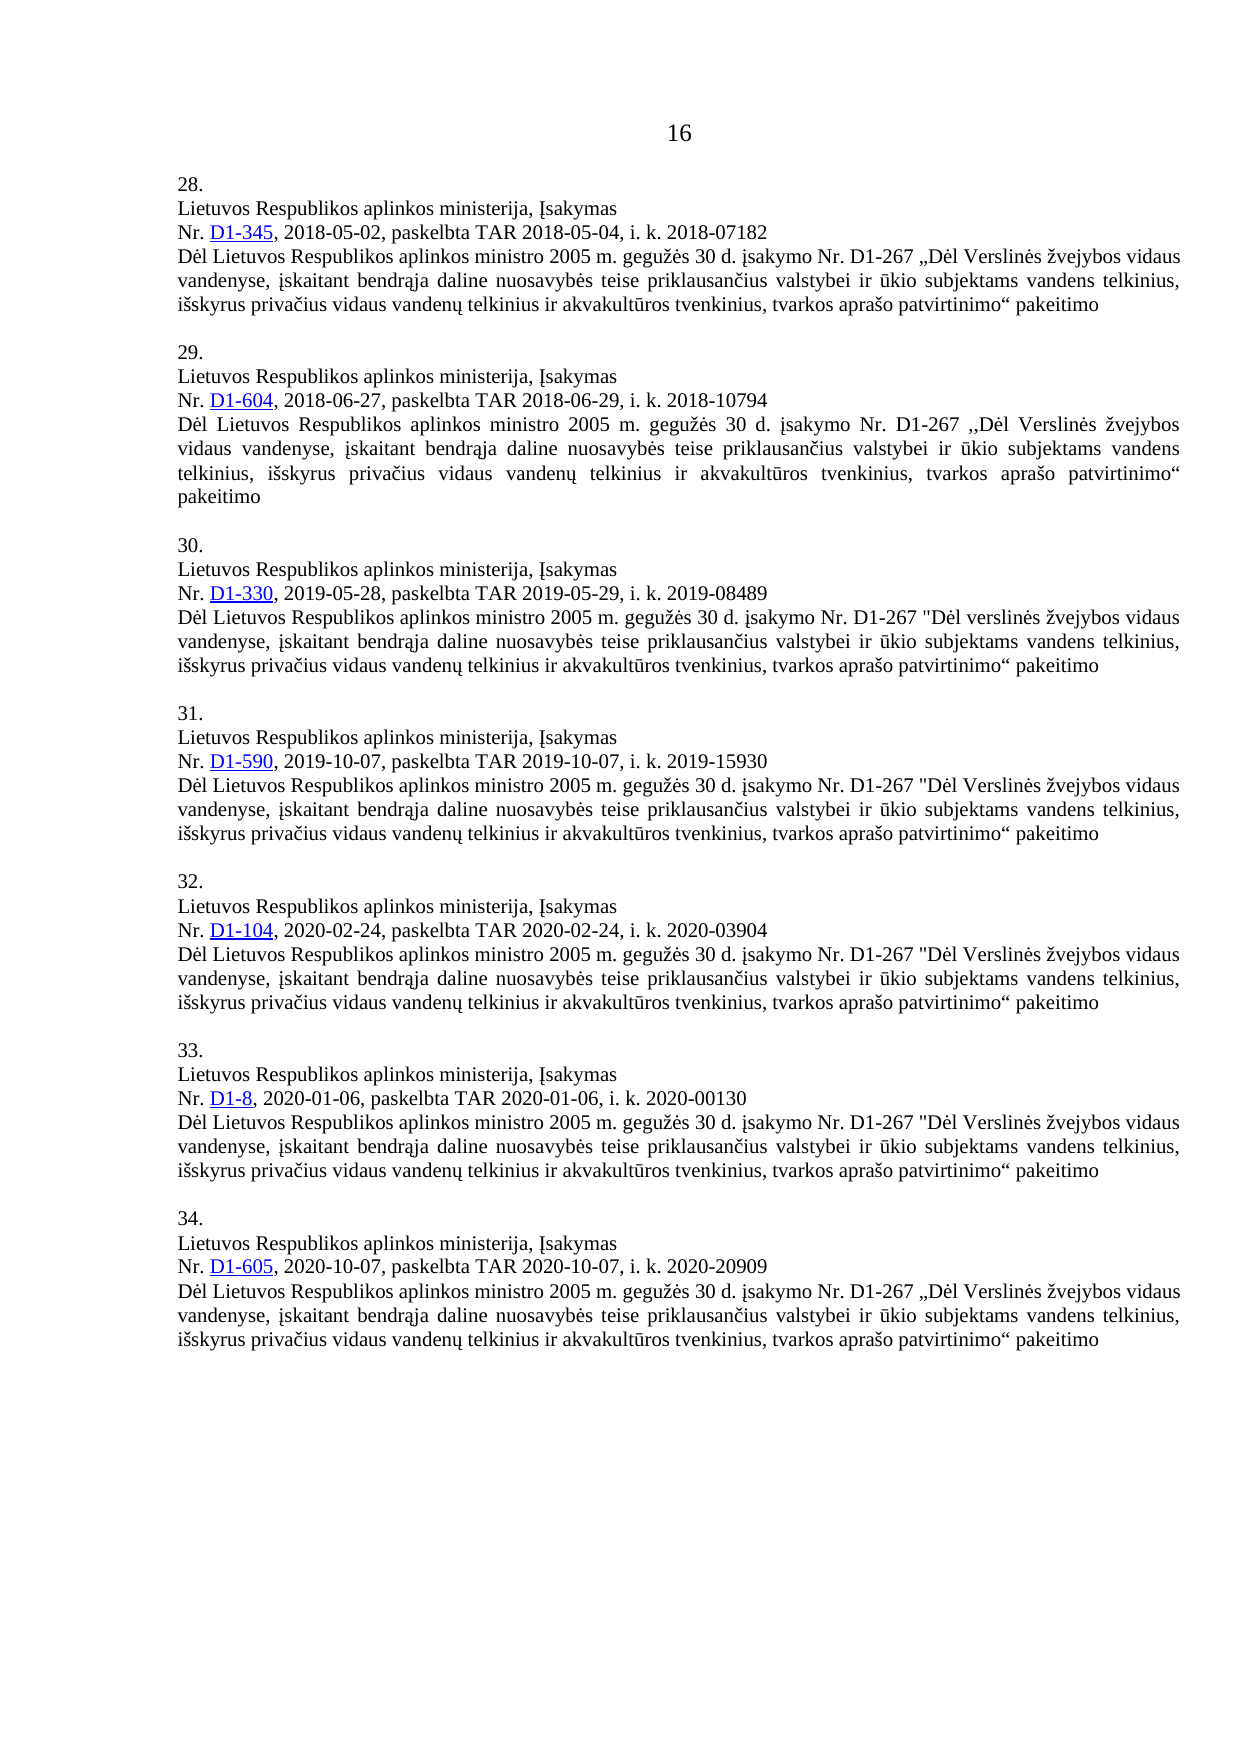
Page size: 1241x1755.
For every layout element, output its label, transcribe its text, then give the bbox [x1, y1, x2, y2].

text Lietuvos Respublikos aplinkos ministerija, Įsakymas [177, 893, 1181, 918]
text Dėl Lietuvos Respublikos aplinkos ministro 2005 m. gegužės 30 d. įsakymo Nr. D1-267 "Dėl Verslinės žvejybos vidaus vandenyse, įskaitant bendrąja daline nuosavybės teise priklausančius valstybei ir ūkio subjektams vandens telkinius, išskyrus privačius vidaus vandenų telkinius ir akvakultūros tvenkinius, tvarkos aprašo patvirtinimo“ pakeitimo [177, 942, 1181, 1014]
text Dėl Lietuvos Respublikos aplinkos ministro 2005 m. gegužės 30 d. įsakymo Nr. D1-267 ,,Dėl Verslinės žvejybos vidaus vandenyse, įskaitant bendrąja daline nuosavybės teise priklausančius valstybei ir ūkio subjektams vandens telkinius, išskyrus privačius vidaus vandenų telkinius ir akvakultūros tvenkinius, tvarkos aprašo patvirtinimo“ pakeitimo [177, 412, 1181, 508]
text 30. [177, 533, 1181, 557]
text Nr. D1-590, 2019-10-07, paskelbta TAR 2019-10-07, i. k. 2019-15930 [177, 749, 1181, 773]
text Lietuvos Respublikos aplinkos ministerija, Įsakymas [177, 364, 1181, 388]
text 34. [177, 1206, 1181, 1230]
text Lietuvos Respublikos aplinkos ministerija, Įsakymas [177, 1062, 1181, 1086]
text Dėl Lietuvos Respublikos aplinkos ministro 2005 m. gegužės 30 d. įsakymo Nr. D1-267 "Dėl verslinės žvejybos vidaus vandenyse, įskaitant bendrąja daline nuosavybės teise priklausančius valstybei ir ūkio subjektams vandens telkinius, išskyrus privačius vidaus vandenų telkinius ir akvakultūros tvenkinius, tvarkos aprašo patvirtinimo“ pakeitimo [177, 605, 1181, 677]
text 28. [177, 172, 1181, 196]
text Dėl Lietuvos Respublikos aplinkos ministro 2005 m. gegužės 30 d. įsakymo Nr. D1-267 "Dėl Verslinės žvejybos vidaus vandenyse, įskaitant bendrąja daline nuosavybės teise priklausančius valstybei ir ūkio subjektams vandens telkinius, išskyrus privačius vidaus vandenų telkinius ir akvakultūros tvenkinius, tvarkos aprašo patvirtinimo“ pakeitimo [177, 773, 1181, 845]
text Nr. D1-605, 2020-10-07, paskelbta TAR 2020-10-07, i. k. 2020-20909 [177, 1254, 1181, 1278]
text Dėl Lietuvos Respublikos aplinkos ministro 2005 m. gegužės 30 d. įsakymo Nr. D1-267 "Dėl Verslinės žvejybos vidaus vandenyse, įskaitant bendrąja daline nuosavybės teise priklausančius valstybei ir ūkio subjektams vandens telkinius, išskyrus privačius vidaus vandenų telkinius ir akvakultūros tvenkinius, tvarkos aprašo patvirtinimo“ pakeitimo [177, 1110, 1181, 1182]
text Lietuvos Respublikos aplinkos ministerija, Įsakymas [177, 557, 1181, 581]
text 31. [177, 701, 1181, 725]
text Nr. D1-330, 2019-05-28, paskelbta TAR 2019-05-29, i. k. 2019-08489 [177, 581, 1181, 605]
text 29. [177, 340, 1181, 364]
text 32. [177, 869, 1181, 893]
text Lietuvos Respublikos aplinkos ministerija, Įsakymas [177, 725, 1181, 749]
text Dėl Lietuvos Respublikos aplinkos ministro 2005 m. gegužės 30 d. įsakymo Nr. D1-267 „Dėl Verslinės žvejybos vidaus vandenyse, įskaitant bendrąja daline nuosavybės teise priklausančius valstybei ir ūkio subjektams vandens telkinius, išskyrus privačius vidaus vandenų telkinius ir akvakultūros tvenkinius, tvarkos aprašo patvirtinimo“ pakeitimo [177, 1278, 1181, 1351]
text 33. [177, 1038, 1181, 1062]
text Nr. D1-604, 2018-06-27, paskelbta TAR 2018-06-29, i. k. 2018-10794 [177, 388, 1181, 412]
text Lietuvos Respublikos aplinkos ministerija, Įsakymas [177, 1230, 1181, 1254]
text Dėl Lietuvos Respublikos aplinkos ministro 2005 m. gegužės 30 d. įsakymo Nr. D1-267 „Dėl Verslinės žvejybos vidaus vandenyse, įskaitant bendrąja daline nuosavybės teise priklausančius valstybei ir ūkio subjektams vandens telkinius, išskyrus privačius vidaus vandenų telkinius ir akvakultūros tvenkinius, tvarkos aprašo patvirtinimo“ pakeitimo [177, 244, 1181, 316]
text Lietuvos Respublikos aplinkos ministerija, Įsakymas [177, 196, 1181, 220]
text Nr. D1-8, 2020-01-06, paskelbta TAR 2020-01-06, i. k. 2020-00130 [177, 1086, 1181, 1110]
text Nr. D1-345, 2018-05-02, paskelbta TAR 2018-05-04, i. k. 2018-07182 [177, 220, 1181, 244]
text Nr. D1-104, 2020-02-24, paskelbta TAR 2020-02-24, i. k. 2020-03904 [177, 918, 1181, 942]
